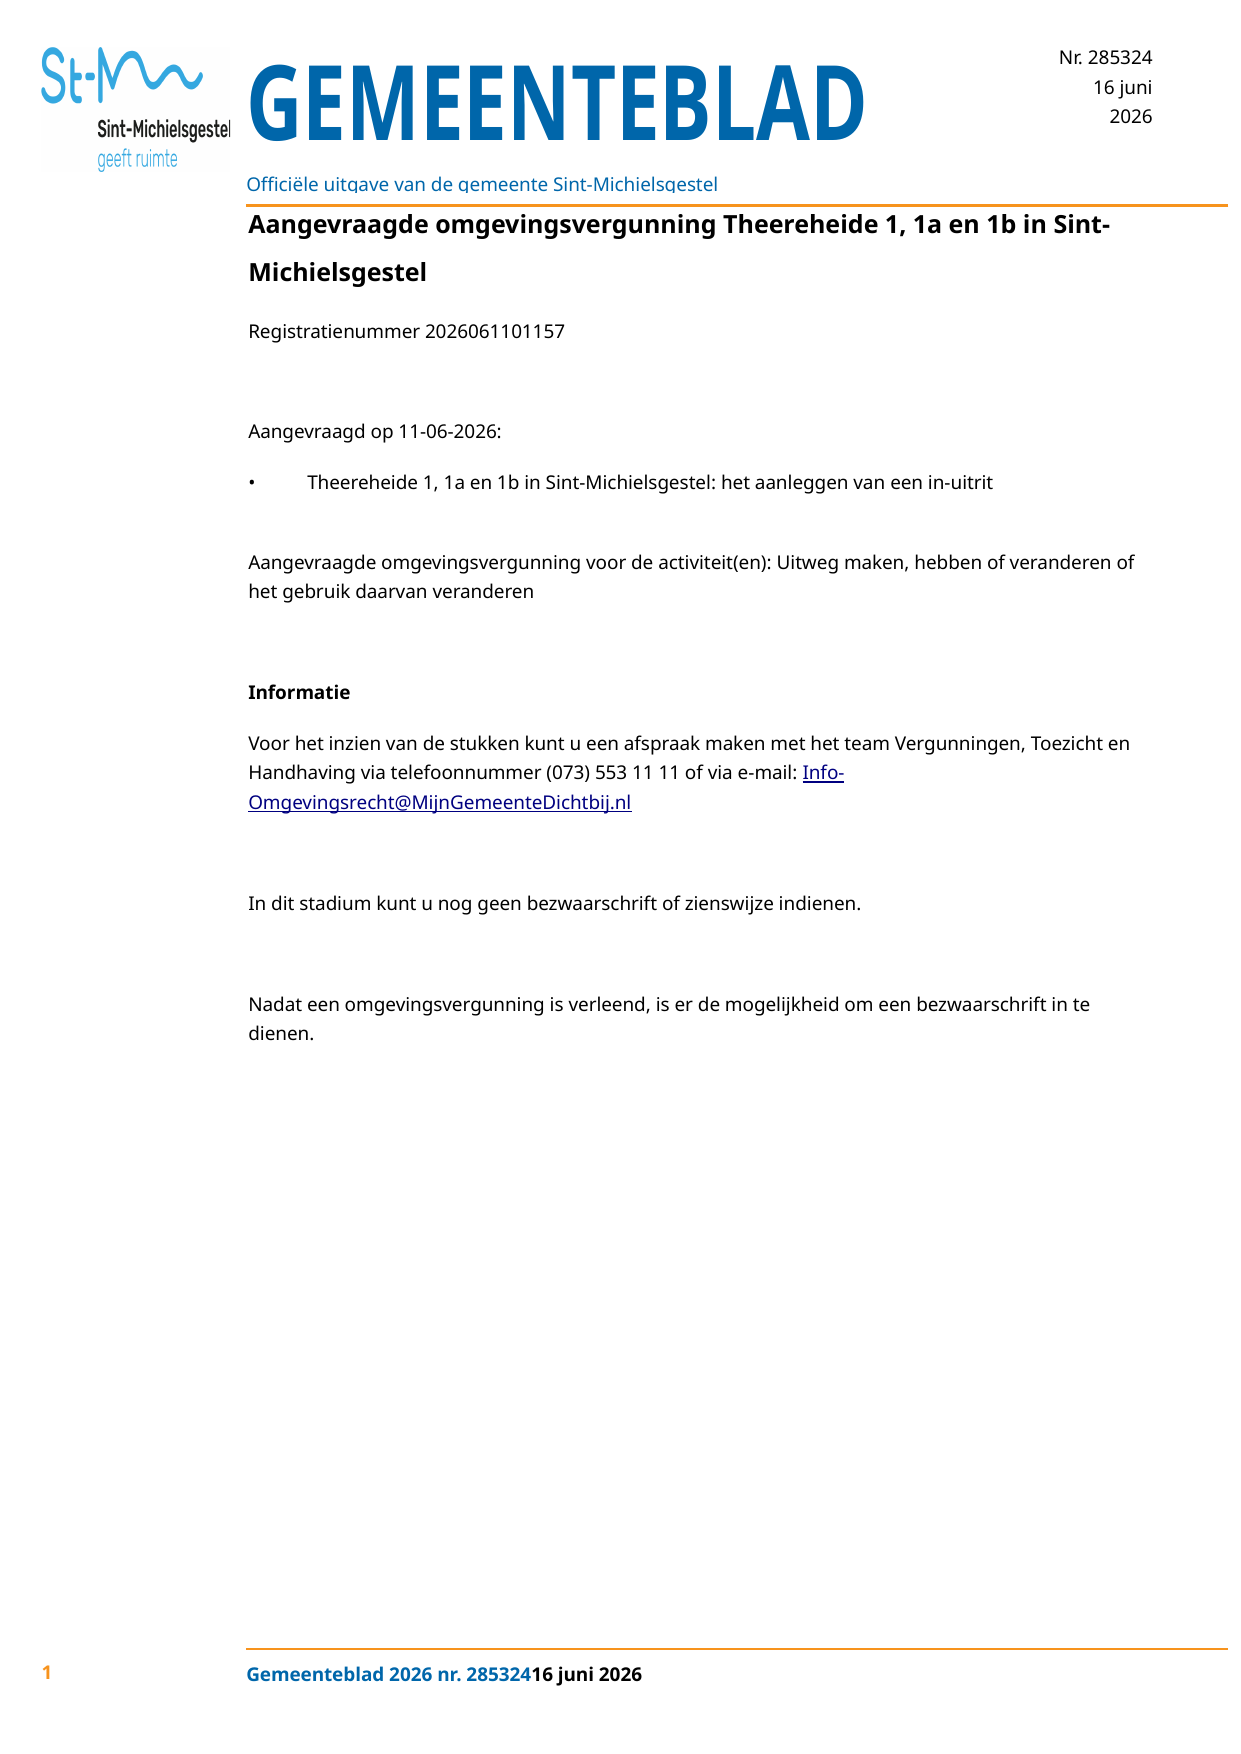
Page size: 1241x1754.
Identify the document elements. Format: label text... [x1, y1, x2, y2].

picture [41, 47, 231, 172]
text In dit stadium kunt u nog geen bezwaarschrift of zienswijze indienen. [248, 890, 1152, 916]
text Registratienummer 2026061101157 [248, 318, 1152, 344]
text Voor het inzien van de stukken kunt u een afspraak maken met het team Vergunningen, Toezicht en Handhaving via telefoonnummer (073) 553 11 11 of via e-mail: Info-Omgevingsrecht@MijnGemeenteDichtbij.nl [248, 730, 1152, 815]
text Aangevraagd op 11-06-2026: [248, 419, 1152, 444]
list Theereheide 1, 1a en 1b in Sint-Michielsgestel: het aanleggen van een in-uitrit [248, 469, 1152, 495]
text Nadat een omgevingsvergunning is verleend, is er de mogelijkheid om een bezwaarschrift in te dienen. [248, 991, 1152, 1046]
text Aangevraagde omgevingsvergunning Theereheide 1, 1a en 1b in Sint-Michielsgestel [248, 207, 1152, 288]
text Aangevraagde omgevingsvergunning voor de activiteit(en): Uitweg maken, hebben of veranderen of het gebruik daarvan veranderen [248, 549, 1152, 604]
text Informatie [248, 679, 1152, 705]
